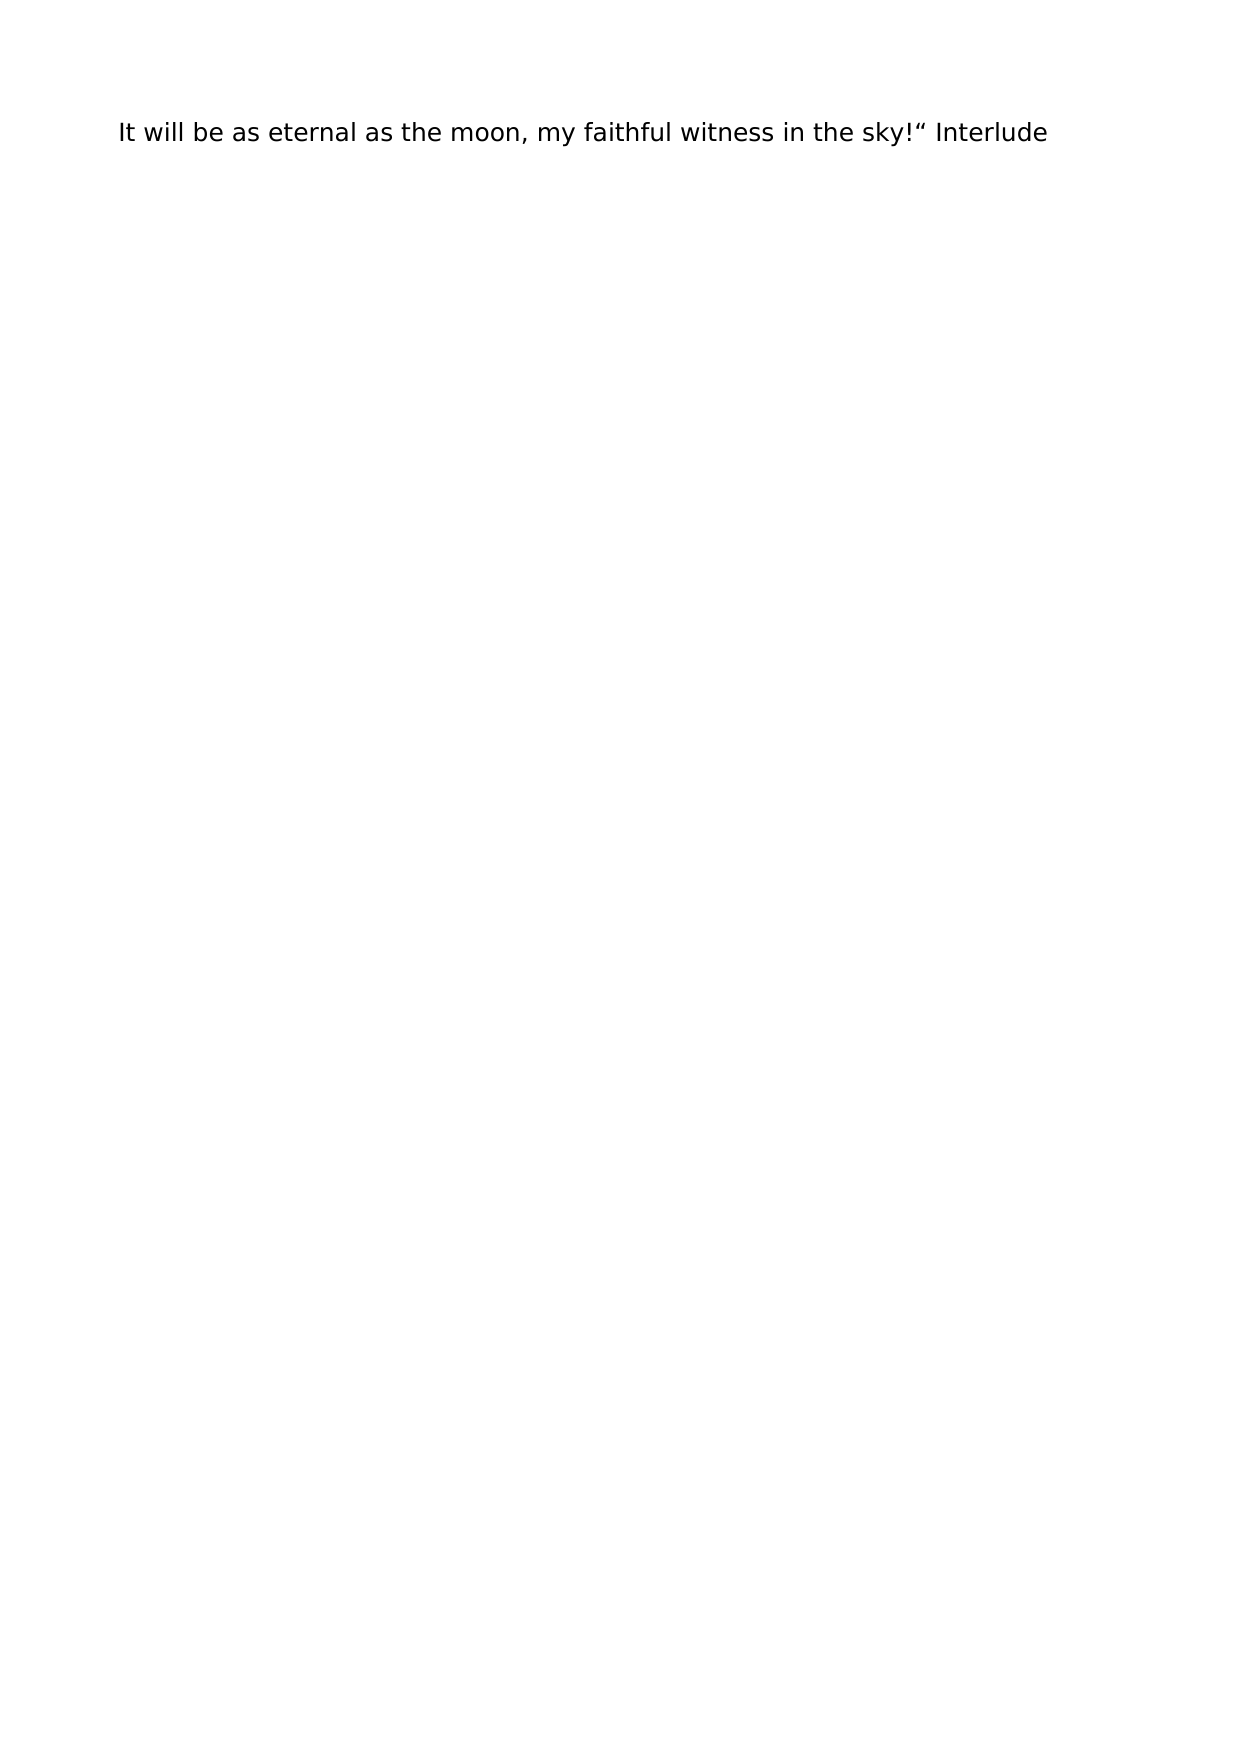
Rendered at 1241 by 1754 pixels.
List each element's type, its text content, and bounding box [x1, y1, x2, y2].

text It will be as eternal as the moon, my faithful witness in the sky!“ Interlude [118, 118, 1122, 147]
